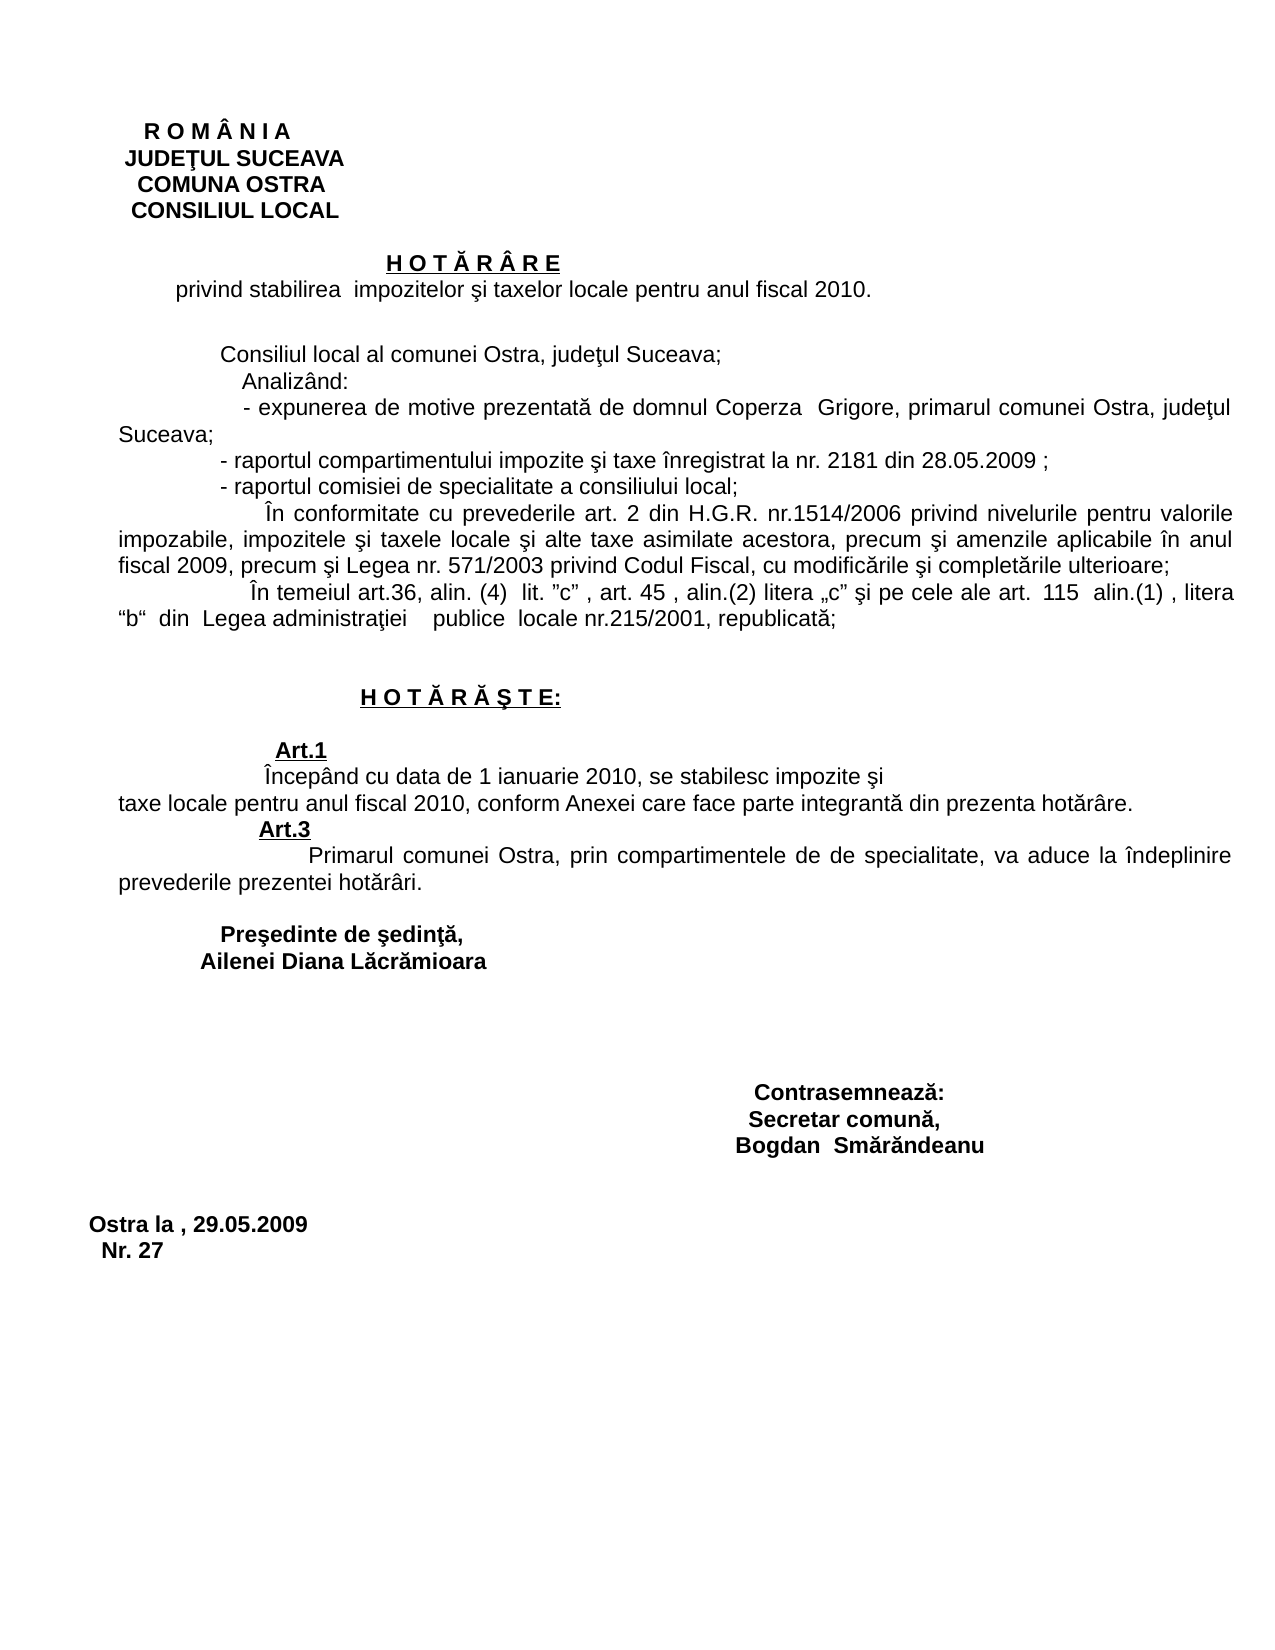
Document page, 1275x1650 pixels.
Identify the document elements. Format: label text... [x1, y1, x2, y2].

text În temeiul art.36, alin. (4) lit. ”c” , art. 45 , alin.(2) litera „c” şi pe cele ale art. 115 alin.(1) , litera “b“ din Legea administraţiei publice locale nr.215/2001, republicată; [118, 579, 1234, 631]
text Ailenei Diana Lăcrămioara [118, 948, 1220, 974]
text Analizând: [118, 368, 1234, 394]
text Art.3 [118, 816, 1234, 842]
subtitle H O T Ă R Ă Ş T E: [118, 684, 1234, 710]
text Bogdan Smărăndeanu [118, 1132, 1220, 1158]
subtitle Art.1 [118, 737, 1234, 763]
text COMUNA OSTRA [118, 171, 1234, 197]
text Consiliul local al comunei Ostra, judeţul Suceava; [118, 341, 1234, 368]
text Începând cu data de 1 ianuarie 2010, se stabilesc impozite şi [118, 763, 1234, 789]
text Contrasemnează: [193, 1079, 1220, 1106]
text - expunerea de motive prezentată de domnul Coperza Grigore, primarul comunei Ostra, judeţul Suceava; [118, 394, 1234, 447]
text Ostra la , 29.05.2009 [88, 1211, 1220, 1237]
text taxe locale pentru anul fiscal 2010, conform Anexei care face parte integrantă din prezenta hotărâre. [118, 789, 1234, 816]
text Secretar comună, [118, 1106, 1220, 1132]
text privind stabilirea impozitelor şi taxelor locale pentru anul fiscal 2010. [118, 276, 1234, 303]
text - raportul compartimentului impozite şi taxe înregistrat la nr. 2181 din 28.05.2009 ; [118, 447, 1234, 473]
text Nr. 27 [88, 1237, 1220, 1264]
text În conformitate cu prevederile art. 2 din H.G.R. nr.1514/2006 privind nivelurile pentru valorile impozabile, impozitele şi taxele locale şi alte taxe asimilate acestora, precum şi amenzile aplicabile în anul fiscal 2009, precum şi Legea nr. 571/2003 privind Codul Fiscal, cu modificările şi completările ulterioare; [118, 499, 1234, 579]
subtitle CONSILIUL LOCAL [118, 197, 1234, 223]
text Preşedinte de şedinţă, [118, 921, 1220, 948]
text Primarul comunei Ostra, prin compartimentele de de specialitate, va aduce la îndeplinire prevederile prezentei hotărâri. [118, 842, 1234, 895]
subtitle H O T Ă R Â R E [118, 250, 1234, 276]
text - raportul comisiei de specialitate a consiliului local; [118, 473, 1234, 499]
subtitle JUDEŢUL SUCEAVA [118, 144, 1234, 171]
subtitle R O M Â N I A [118, 118, 1157, 144]
